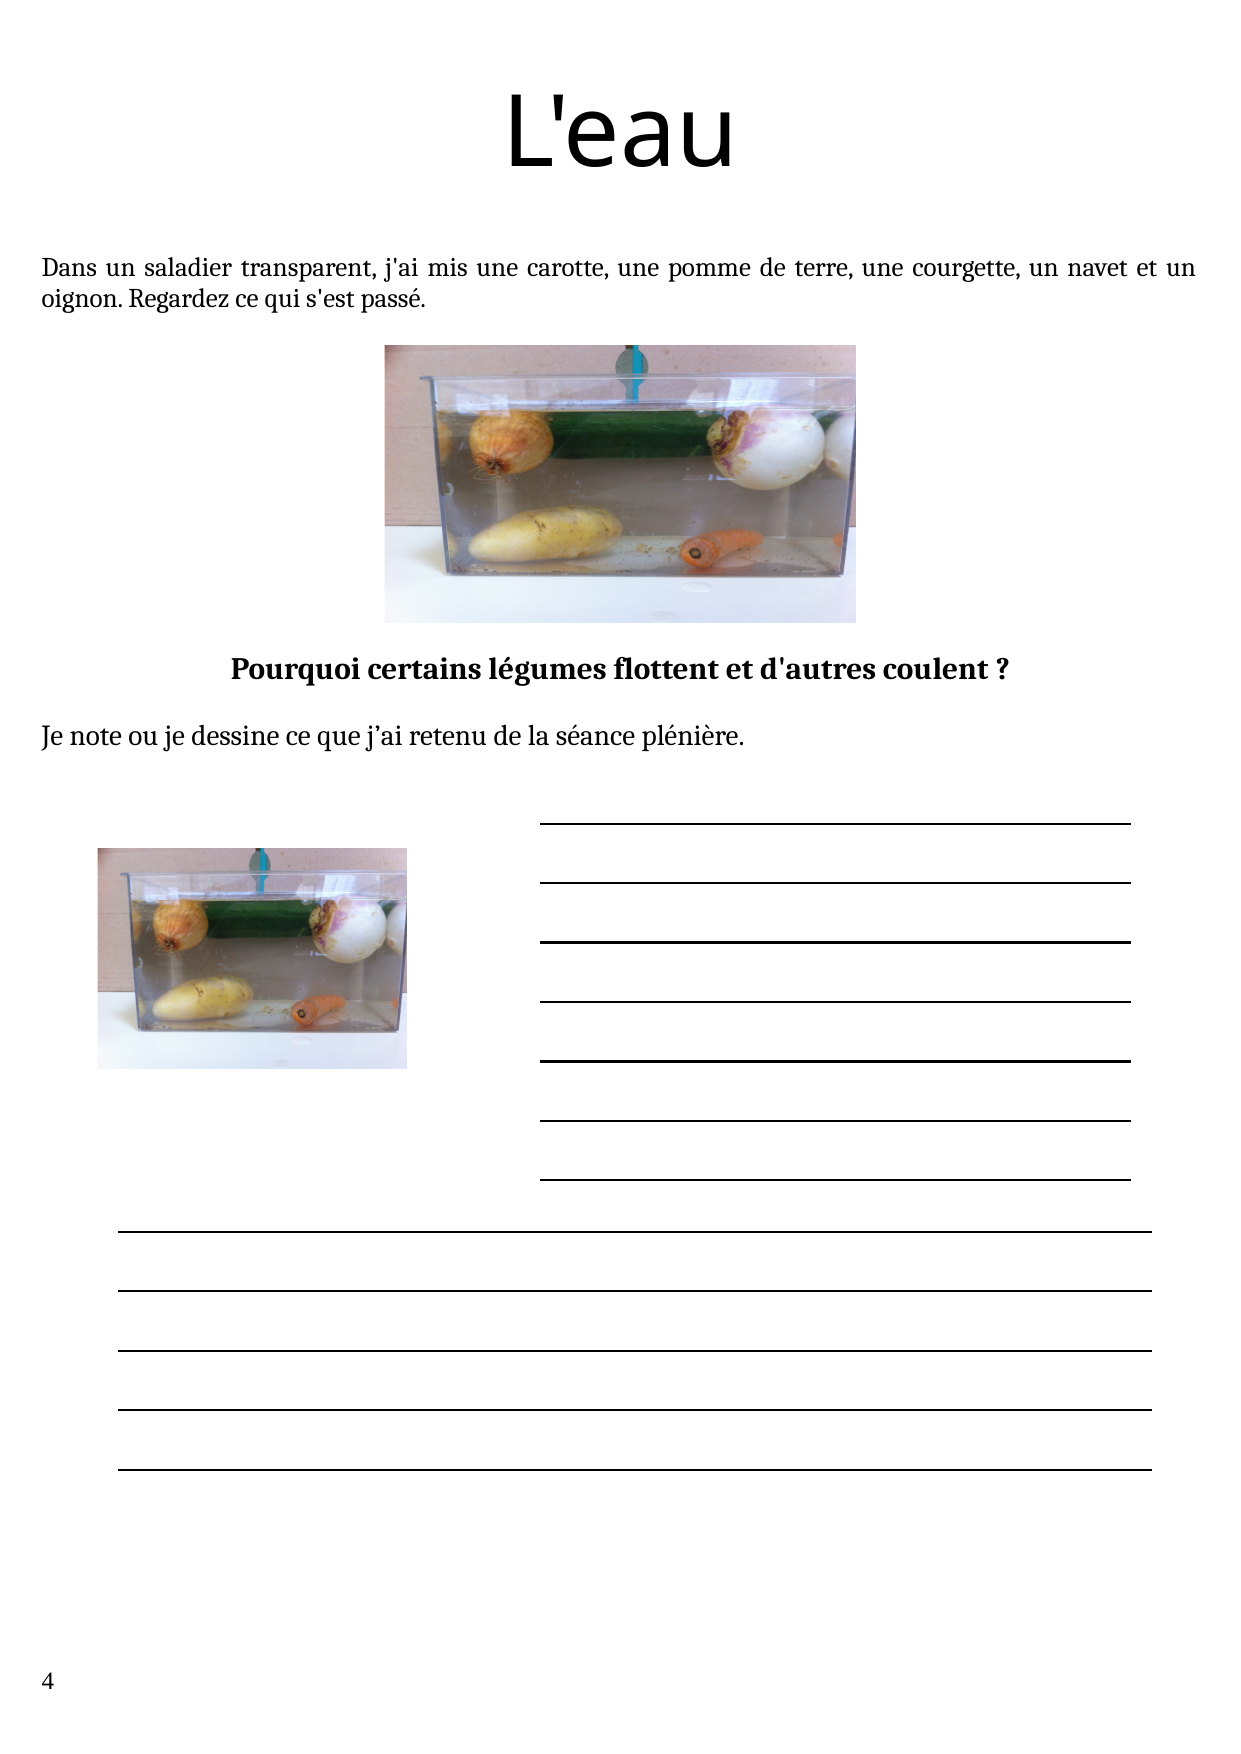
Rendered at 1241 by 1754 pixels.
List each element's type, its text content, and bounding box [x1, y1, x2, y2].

table_cell [41, 1191, 1196, 1480]
picture [97, 848, 407, 1069]
text Pourquoi certains légumes flottent et d'autres coulent ? [41, 652, 1199, 687]
text Je note ou je dessine ce que j’ai retenu de la séance plénière. [41, 719, 1199, 752]
text L'eau [41, 59, 1199, 195]
table_header [41, 783, 463, 848]
table_header [407, 849, 463, 1068]
table_header [463, 783, 1196, 1191]
table_header [41, 1069, 463, 1191]
picture [384, 345, 856, 623]
table_header [41, 849, 97, 1068]
text Dans un saladier transparent, j'ai mis une carotte, une pomme de terre, une courgette, un navet et un oignon. Regardez ce qui s'est passé. [41, 252, 1199, 314]
